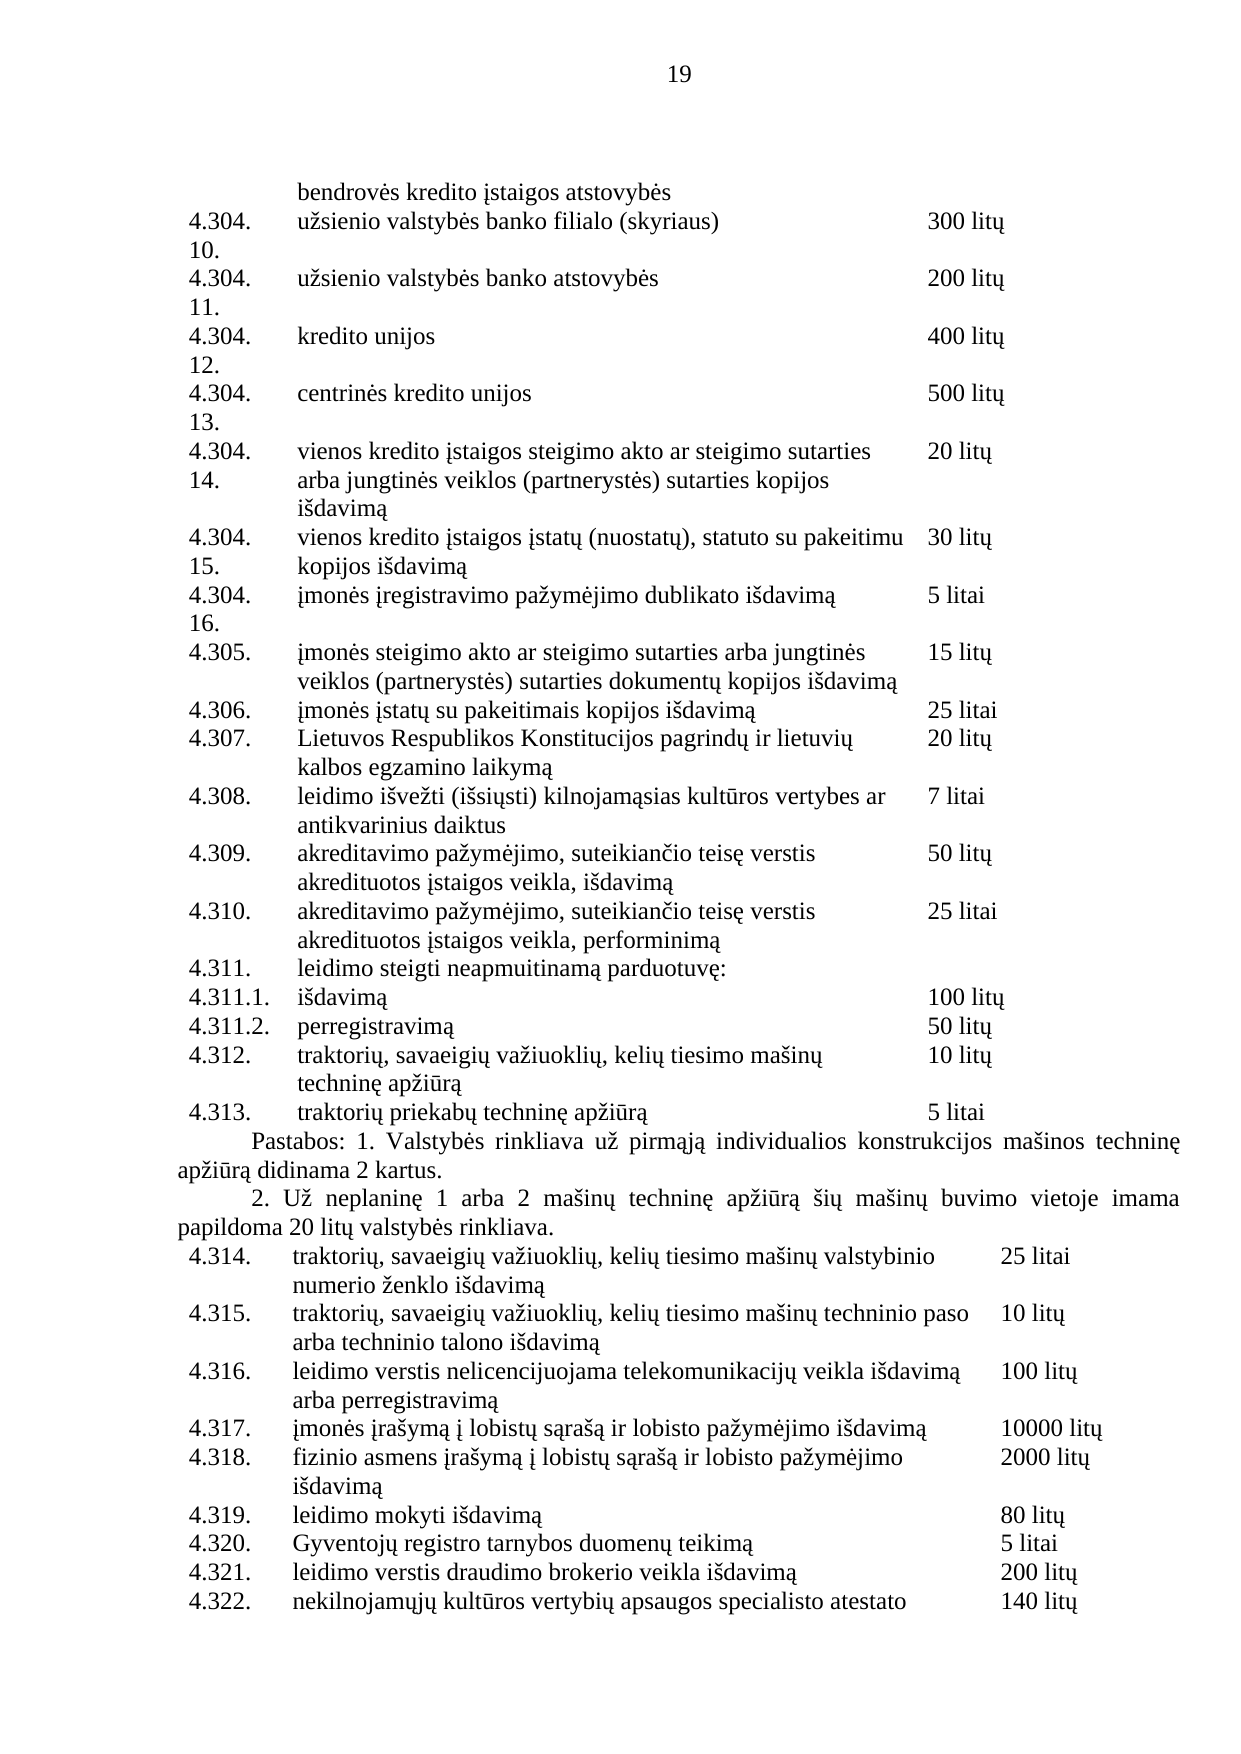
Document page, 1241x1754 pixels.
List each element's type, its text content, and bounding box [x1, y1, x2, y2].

table_cell 4.306. [177, 695, 286, 723]
table_cell leidimo išvežti (išsiųsti) kilnojamąsias kultūros vertybes ar antikvarinius daiktus [286, 781, 916, 838]
table_cell 200 litų [916, 264, 1181, 321]
table_cell 140 litų [989, 1586, 1181, 1615]
table_cell Lietuvos Respublikos Konstitucijos pagrindų ir lietuvių kalbos egzamino laikymą [286, 724, 916, 781]
table_cell 10000 litų [989, 1414, 1181, 1442]
table_cell 4.310. [177, 896, 286, 953]
table_cell 5 litai [989, 1529, 1181, 1557]
table_cell 4.304. 16. [177, 580, 286, 637]
table_cell leidimo mokyti išdavimą [281, 1500, 989, 1528]
table_cell 4.304. 12. [177, 321, 286, 378]
table_cell 4.304. 13. [177, 379, 286, 436]
table_cell 4.311.2. [177, 1011, 286, 1040]
table_cell 50 litų [916, 1011, 1181, 1040]
table_cell fizinio asmens įrašymą į lobistų sąrašą ir lobisto pažymėjimo išdavimą [281, 1442, 989, 1500]
table_cell 4.322. [177, 1586, 281, 1615]
table_cell leidimo verstis draudimo brokerio veikla išdavimą [281, 1557, 989, 1586]
table_cell bendrovės kredito įstaigos atstovybės [286, 177, 916, 206]
table_cell 4.308. [177, 781, 286, 838]
table_cell 20 litų [916, 436, 1181, 522]
table_cell 4.304. 10. [177, 206, 286, 263]
table_cell 4.321. [177, 1557, 281, 1586]
table_cell [177, 177, 286, 206]
table_cell centrinės kredito unijos [286, 379, 916, 436]
table_cell 4.311.1. [177, 982, 286, 1011]
table_cell 4.304. 15. [177, 522, 286, 580]
table_cell akreditavimo pažymėjimo, suteikiančio teisę verstis akredituotos įstaigos veikla, performinimą [286, 896, 916, 953]
table_cell Gyventojų registro tarnybos duomenų teikimą [281, 1529, 989, 1557]
table_header 25 litai [989, 1241, 1181, 1298]
table_cell 25 litai [916, 896, 1181, 953]
table_cell 10 litų [989, 1299, 1181, 1356]
table_cell išdavimą [286, 982, 916, 1011]
table_cell 4.309. [177, 839, 286, 896]
table_cell 7 litai [916, 781, 1181, 838]
table_cell 2000 litų [989, 1442, 1181, 1500]
table_cell 4.304. 11. [177, 264, 286, 321]
table_cell užsienio valstybės banko atstovybės [286, 264, 916, 321]
table_cell įmonės steigimo akto ar steigimo sutarties arba jungtinės veiklos (partnerystės) sutarties dokumentų kopijos išdavimą [286, 637, 916, 695]
table_cell leidimo verstis nelicencijuojama telekomunikacijų veikla išdavimą arba perregistravimą [281, 1356, 989, 1413]
table_header 4.314. [177, 1241, 281, 1298]
table_cell 200 litų [989, 1557, 1181, 1586]
table_cell traktorių, savaeigių važiuoklių, kelių tiesimo mašinų techninio paso arba techninio talono išdavimą [281, 1299, 989, 1356]
text 2. Už neplaninę 1 arba 2 mašinų techninę apžiūrą šių mašinų buvimo vietoje imama papildoma 20 litų valstybės rinkliava. [177, 1183, 1181, 1241]
table_cell 30 litų [916, 522, 1181, 580]
table_cell įmonės įstatų su pakeitimais kopijos išdavimą [286, 695, 916, 723]
table_cell traktorių, savaeigių važiuoklių, kelių tiesimo mašinų techninę apžiūrą [286, 1040, 916, 1097]
table_cell [916, 954, 1181, 982]
table_cell [916, 177, 1181, 206]
table_cell 4.313. [177, 1097, 286, 1126]
table_cell 4.311. [177, 954, 286, 982]
table_cell 4.304. 14. [177, 436, 286, 522]
table_cell 10 litų [916, 1040, 1181, 1097]
table_cell 5 litai [916, 580, 1181, 637]
table_cell 5 litai [916, 1097, 1181, 1126]
table_cell 80 litų [989, 1500, 1181, 1528]
table_cell 4.312. [177, 1040, 286, 1097]
table_cell 20 litų [916, 724, 1181, 781]
table_cell 4.317. [177, 1414, 281, 1442]
table_cell 4.318. [177, 1442, 281, 1500]
table_cell 4.307. [177, 724, 286, 781]
table_cell įmonės įregistravimo pažymėjimo dublikato išdavimą [286, 580, 916, 637]
table_cell vienos kredito įstaigos steigimo akto ar steigimo sutarties arba jungtinės veiklos (partnerystės) sutarties kopijos išdavimą [286, 436, 916, 522]
text Pastabos: 1. Valstybės rinkliava už pirmąją individualios konstrukcijos mašinos techninę apžiūrą didinama 2 kartus. [177, 1126, 1181, 1183]
table_cell traktorių priekabų techninę apžiūrą [286, 1097, 916, 1126]
table_cell 50 litų [916, 839, 1181, 896]
table_cell perregistravimą [286, 1011, 916, 1040]
table_cell 100 litų [916, 982, 1181, 1011]
table_cell 100 litų [989, 1356, 1181, 1413]
table_cell įmonės įrašymą į lobistų sąrašą ir lobisto pažymėjimo išdavimą [281, 1414, 989, 1442]
table_cell užsienio valstybės banko filialo (skyriaus) [286, 206, 916, 263]
table_cell nekilnojamųjų kultūros vertybių apsaugos specialisto atestato [281, 1586, 989, 1615]
table_cell 4.316. [177, 1356, 281, 1413]
table_cell akreditavimo pažymėjimo, suteikiančio teisę verstis akredituotos įstaigos veikla, išdavimą [286, 839, 916, 896]
table_cell 25 litai [916, 695, 1181, 723]
table_cell vienos kredito įstaigos įstatų (nuostatų), statuto su pakeitimu kopijos išdavimą [286, 522, 916, 580]
table_cell 4.319. [177, 1500, 281, 1528]
table_cell kredito unijos [286, 321, 916, 378]
table_cell 300 litų [916, 206, 1181, 263]
table_cell 4.320. [177, 1529, 281, 1557]
table_cell 4.305. [177, 637, 286, 695]
table_header traktorių, savaeigių važiuoklių, kelių tiesimo mašinų valstybinio numerio ženklo išdavimą [281, 1241, 989, 1298]
table_cell 15 litų [916, 637, 1181, 695]
table_cell 400 litų [916, 321, 1181, 378]
table_cell 500 litų [916, 379, 1181, 436]
table_cell leidimo steigti neapmuitinamą parduotuvę: [286, 954, 916, 982]
table_cell 4.315. [177, 1299, 281, 1356]
